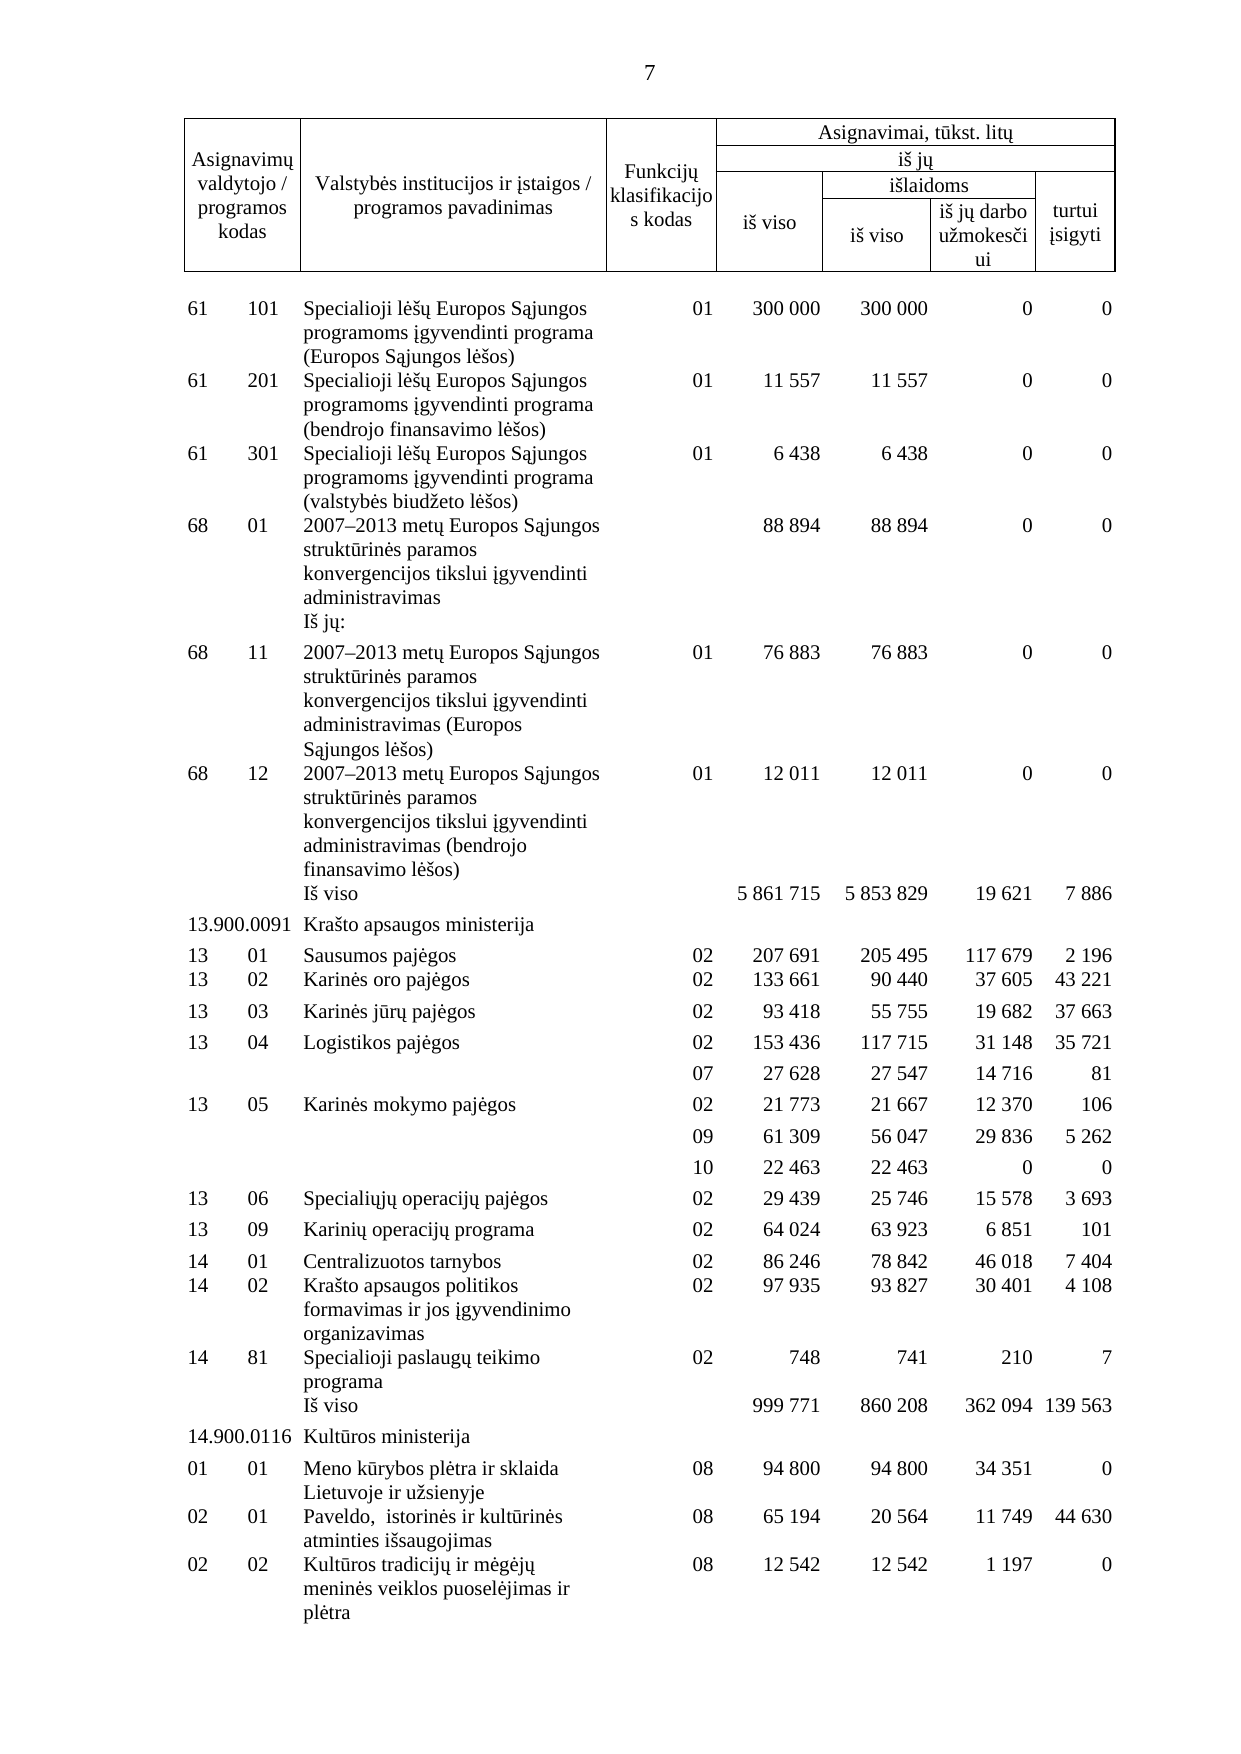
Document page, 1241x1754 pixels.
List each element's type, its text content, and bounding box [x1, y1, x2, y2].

table_cell 5 853 829 [823, 881, 931, 912]
table_cell 27 628 [716, 1061, 823, 1092]
table_cell 02 [245, 1552, 300, 1624]
table_cell [606, 609, 716, 640]
table_cell 0 [1035, 368, 1115, 441]
table_cell 94 800 [823, 1456, 931, 1504]
table_cell 741 [823, 1345, 931, 1393]
table_cell 13.900.0091 [184, 912, 300, 943]
table_cell [823, 609, 931, 640]
table_cell [300, 1061, 606, 1092]
table_cell [931, 1424, 1035, 1456]
table_cell 14 [184, 1249, 244, 1273]
table_cell 02 [606, 1093, 716, 1124]
table_cell Kultūros tradicijų ir mėgėjų meninės veiklos puoselėjimas ir plėtra [300, 1552, 606, 1624]
table_header Asignavimai, tūkst. litų [717, 119, 1114, 145]
table_cell Iš jų: [300, 609, 606, 640]
table_cell Specialiųjų operacijų pajėgos [300, 1186, 606, 1217]
table_cell iš viso [717, 172, 822, 271]
table_cell [716, 912, 823, 943]
table_cell 11 749 [931, 1504, 1035, 1552]
table_cell 88 894 [823, 513, 931, 609]
table_cell 748 [716, 1345, 823, 1393]
table_cell [1035, 609, 1115, 640]
table_cell 7 [1035, 1345, 1115, 1393]
table_cell Paveldo, istorinės ir kultūrinės atminties išsaugojimas [300, 1504, 606, 1552]
table_cell 2007–2013 metų Europos Sąjungos struktūrinės paramos konvergencijos tikslui įgyvendinti administravimas (bendrojo finansavimo lėšos) [300, 761, 606, 881]
table_cell Iš viso [300, 1393, 606, 1424]
table_cell [245, 609, 300, 640]
table_cell 01 [245, 1504, 300, 1552]
table_cell [245, 881, 300, 912]
table_cell 13 [184, 1093, 244, 1124]
table_cell Specialioji lėšų Europos Sąjungos programoms įgyvendinti programa (Europos Sąjungos lėšos) [300, 296, 606, 368]
table_cell 08 [606, 1504, 716, 1552]
table_cell 0 [1035, 513, 1115, 609]
table_cell 14 [184, 1345, 244, 1393]
table_cell 11 557 [716, 368, 823, 441]
table_cell 25 746 [823, 1186, 931, 1217]
table_cell 76 883 [823, 640, 931, 761]
table_cell [606, 513, 716, 609]
table_cell 61 309 [716, 1124, 823, 1155]
table_cell 12 011 [716, 761, 823, 881]
table_cell 2 196 [1035, 943, 1115, 967]
table_cell 01 [606, 761, 716, 881]
table_cell 0 [1035, 296, 1115, 368]
table_cell [716, 609, 823, 640]
table_cell 65 194 [716, 1504, 823, 1552]
table_cell 63 923 [823, 1218, 931, 1249]
table_cell 76 883 [716, 640, 823, 761]
table_cell 210 [931, 1345, 1035, 1393]
table_cell 106 [1035, 1093, 1115, 1124]
table_cell 0 [931, 368, 1035, 441]
table_cell 201 [245, 368, 300, 441]
table_cell 133 661 [716, 968, 823, 999]
table_cell 02 [184, 1504, 244, 1552]
table_cell 02 [606, 1186, 716, 1217]
table_cell 12 011 [823, 761, 931, 881]
table_cell 5 262 [1035, 1124, 1115, 1155]
table_cell 300 000 [823, 296, 931, 368]
table_cell Iš viso [300, 881, 606, 912]
table_cell Specialioji lėšų Europos Sąjungos programoms įgyvendinti programa (bendrojo finansavimo lėšos) [300, 368, 606, 441]
table_cell 205 495 [823, 943, 931, 967]
table_cell 37 663 [1035, 999, 1115, 1030]
table_cell 300 000 [716, 296, 823, 368]
table_cell 117 679 [931, 943, 1035, 967]
table_cell 21 773 [716, 1093, 823, 1124]
table_cell 01 [606, 640, 716, 761]
table_cell 61 [184, 368, 244, 441]
table_cell 117 715 [823, 1030, 931, 1061]
table_cell 55 755 [823, 999, 931, 1030]
table_cell [1035, 912, 1115, 943]
table_cell 56 047 [823, 1124, 931, 1155]
table_cell 999 771 [716, 1393, 823, 1424]
table_cell 07 [606, 1061, 716, 1092]
table_cell 29 836 [931, 1124, 1035, 1155]
table_cell 97 935 [716, 1273, 823, 1345]
table_cell 01 [245, 1456, 300, 1504]
table_cell 0 [931, 1155, 1035, 1186]
table_cell 0 [931, 513, 1035, 609]
table_cell 29 439 [716, 1186, 823, 1217]
table_cell Karinės oro pajėgos [300, 968, 606, 999]
table_cell [245, 1155, 300, 1186]
table_cell iš jų [717, 146, 1114, 171]
table_cell 01 [606, 368, 716, 441]
table_cell 11 557 [823, 368, 931, 441]
table_cell 68 [184, 761, 244, 881]
table_cell 44 630 [1035, 1504, 1115, 1552]
table_cell 6 851 [931, 1218, 1035, 1249]
table_cell 02 [606, 1345, 716, 1393]
table_cell 362 094 [931, 1393, 1035, 1424]
table_cell 22 463 [716, 1155, 823, 1186]
table_cell 0 [931, 761, 1035, 881]
table_cell 01 [184, 1456, 244, 1504]
table_cell 31 148 [931, 1030, 1035, 1061]
table_cell 02 [606, 1218, 716, 1249]
table_cell 02 [245, 968, 300, 999]
table_cell 02 [606, 1249, 716, 1273]
table_cell 04 [245, 1030, 300, 1061]
table_cell 02 [606, 999, 716, 1030]
table_cell 09 [245, 1218, 300, 1249]
table_cell 19 621 [931, 881, 1035, 912]
table_cell turtui įsigyti [1036, 172, 1114, 271]
table_cell 30 401 [931, 1273, 1035, 1345]
table_cell 78 842 [823, 1249, 931, 1273]
table_cell 94 800 [716, 1456, 823, 1504]
table_cell 03 [245, 999, 300, 1030]
table_cell Karinės mokymo pajėgos [300, 1093, 606, 1124]
table_cell 13 [184, 1218, 244, 1249]
table_cell 14 [184, 1273, 244, 1345]
table_header Asignavimų valdytojo / programos kodas [185, 119, 300, 271]
table_cell 02 [606, 1030, 716, 1061]
table_cell 13 [184, 1030, 244, 1061]
table_cell 5 861 715 [716, 881, 823, 912]
table_cell 81 [1035, 1061, 1115, 1092]
table_cell 12 542 [716, 1552, 823, 1624]
table_cell [931, 912, 1035, 943]
table_cell 81 [245, 1345, 300, 1393]
table_cell 43 221 [1035, 968, 1115, 999]
table_cell [823, 1424, 931, 1456]
table_cell 10 [606, 1155, 716, 1186]
table_cell 0 [1035, 1552, 1115, 1624]
table_cell 68 [184, 513, 244, 609]
table_cell 12 370 [931, 1093, 1035, 1124]
table_cell [606, 881, 716, 912]
table_cell 0 [1035, 1155, 1115, 1186]
table_cell 13 [184, 943, 244, 967]
table_cell 61 [184, 296, 244, 368]
table_cell 68 [184, 640, 244, 761]
table_cell 35 721 [1035, 1030, 1115, 1061]
table_cell Meno kūrybos plėtra ir sklaida Lietuvoje ir užsienyje [300, 1456, 606, 1504]
table_cell 09 [606, 1124, 716, 1155]
table_cell 2007–2013 metų Europos Sąjungos struktūrinės paramos konvergencijos tikslui įgyvendinti administravimas [300, 513, 606, 609]
table_cell išlaidoms [823, 172, 1035, 198]
table_cell 01 [245, 943, 300, 967]
table_cell [931, 609, 1035, 640]
table_cell Centralizuotos tarnybos [300, 1249, 606, 1273]
table_cell [606, 1393, 716, 1424]
table_cell 153 436 [716, 1030, 823, 1061]
table_cell Karinių operacijų programa [300, 1218, 606, 1249]
table_cell 19 682 [931, 999, 1035, 1030]
table_cell 6 438 [716, 441, 823, 513]
table_cell 21 667 [823, 1093, 931, 1124]
table_cell [300, 1155, 606, 1186]
table_cell [184, 609, 244, 640]
table_cell [184, 1124, 244, 1155]
table_cell 7 886 [1035, 881, 1115, 912]
table_cell 08 [606, 1552, 716, 1624]
table_cell 02 [606, 943, 716, 967]
table_cell 93 827 [823, 1273, 931, 1345]
table_cell 27 547 [823, 1061, 931, 1092]
table_cell Logistikos pajėgos [300, 1030, 606, 1061]
table_cell 02 [606, 1273, 716, 1345]
table_cell 0 [931, 441, 1035, 513]
table_cell 02 [606, 968, 716, 999]
table_cell 86 246 [716, 1249, 823, 1273]
table_cell 14 716 [931, 1061, 1035, 1092]
table_cell [184, 1393, 244, 1424]
table_cell 22 463 [823, 1155, 931, 1186]
table_cell 01 [606, 296, 716, 368]
table_cell 01 [245, 1249, 300, 1273]
table_cell Karinės jūrų pajėgos [300, 999, 606, 1030]
table_cell [716, 1424, 823, 1456]
table_cell 1 197 [931, 1552, 1035, 1624]
table_cell Specialioji paslaugų teikimo programa [300, 1345, 606, 1393]
table_cell 12 [245, 761, 300, 881]
table_cell 101 [245, 296, 300, 368]
table_cell [606, 1424, 716, 1456]
table_cell 02 [184, 1552, 244, 1624]
table_cell 0 [931, 296, 1035, 368]
table_cell 15 578 [931, 1186, 1035, 1217]
table_cell Krašto apsaugos ministerija [300, 912, 606, 943]
table_cell 207 691 [716, 943, 823, 967]
table_cell iš viso [823, 199, 930, 271]
table_cell Kultūros ministerija [300, 1424, 606, 1456]
table_cell 14.900.0116 [184, 1424, 300, 1456]
table_cell 3 693 [1035, 1186, 1115, 1217]
table_cell 0 [1035, 1456, 1115, 1504]
table_cell 02 [245, 1273, 300, 1345]
table_cell 46 018 [931, 1249, 1035, 1273]
table_cell [823, 912, 931, 943]
table_header Funkcijų klasifikacijos kodas [607, 119, 716, 271]
table_cell [184, 881, 244, 912]
table_cell 860 208 [823, 1393, 931, 1424]
table_cell 4 108 [1035, 1273, 1115, 1345]
table_cell 64 024 [716, 1218, 823, 1249]
table_cell 2007–2013 metų Europos Sąjungos struktūrinės paramos konvergencijos tikslui įgyvendinti administravimas (Europos Sąjungos lėšos) [300, 640, 606, 761]
table_cell iš jų darbo užmokesčiui [931, 199, 1035, 271]
table_cell Krašto apsaugos politikos formavimas ir jos įgyvendinimo organizavimas [300, 1273, 606, 1345]
table_cell Specialioji lėšų Europos Sąjungos programoms įgyvendinti programa (valstybės biudžeto lėšos) [300, 441, 606, 513]
table_cell [245, 1124, 300, 1155]
table_cell 0 [1035, 640, 1115, 761]
table_cell 12 542 [823, 1552, 931, 1624]
table_cell 11 [245, 640, 300, 761]
table_cell 88 894 [716, 513, 823, 609]
table_cell 20 564 [823, 1504, 931, 1552]
table_cell Sausumos pajėgos [300, 943, 606, 967]
table_cell [184, 1061, 244, 1092]
table_cell 34 351 [931, 1456, 1035, 1504]
table_cell 13 [184, 999, 244, 1030]
table_cell 139 563 [1035, 1393, 1115, 1424]
table_cell 6 438 [823, 441, 931, 513]
table_cell 0 [1035, 441, 1115, 513]
table_cell 61 [184, 441, 244, 513]
table_cell 37 605 [931, 968, 1035, 999]
table_cell [245, 1061, 300, 1092]
table_cell 301 [245, 441, 300, 513]
table_cell 06 [245, 1186, 300, 1217]
table_cell [184, 272, 1115, 296]
table_cell 13 [184, 968, 244, 999]
table_cell [1035, 1424, 1115, 1456]
table_cell [245, 1393, 300, 1424]
table_cell 0 [931, 640, 1035, 761]
table_cell 01 [245, 513, 300, 609]
table_cell 13 [184, 1186, 244, 1217]
table_header Valstybės institucijos ir įstaigos / programos pavadinimas [301, 119, 606, 271]
table_cell 101 [1035, 1218, 1115, 1249]
table_cell 0 [1035, 761, 1115, 881]
table_cell [300, 1124, 606, 1155]
table_cell 05 [245, 1093, 300, 1124]
table_cell 93 418 [716, 999, 823, 1030]
table_cell 90 440 [823, 968, 931, 999]
table_cell 7 404 [1035, 1249, 1115, 1273]
table_cell [184, 1155, 244, 1186]
table_cell 01 [606, 441, 716, 513]
table_cell [606, 912, 716, 943]
table_cell 08 [606, 1456, 716, 1504]
